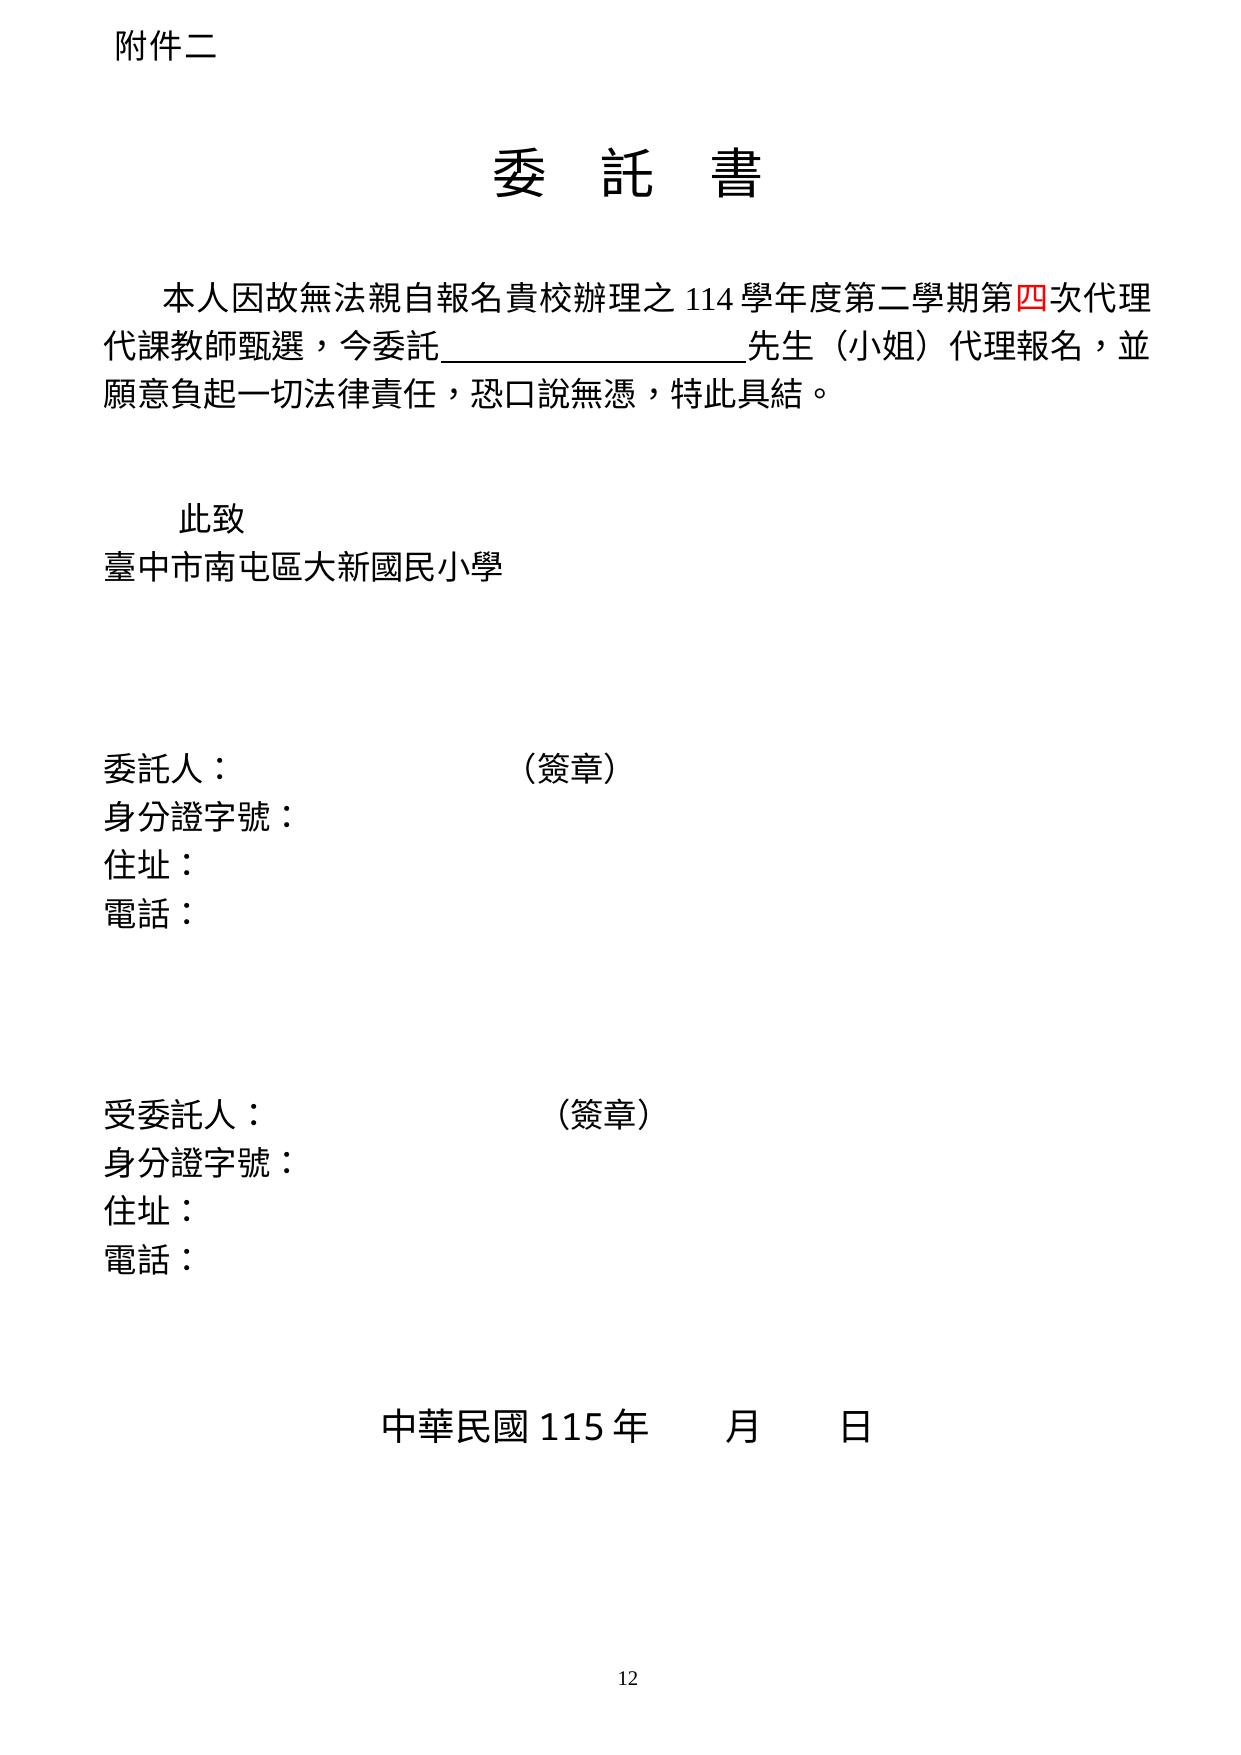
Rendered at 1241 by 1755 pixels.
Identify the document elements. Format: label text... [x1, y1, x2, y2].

text 身分證字號： [103, 1137, 1152, 1185]
text 電話： [103, 887, 1152, 936]
text 受委託人： （簽章） [103, 1089, 1152, 1137]
text 委 託 書 [103, 131, 1152, 209]
text 身分證字號： [103, 791, 1152, 839]
text 本人因故無法親自報名貴校辦理之114學年度第二學期第四次代理代課教師甄選，今委託 先生（小姐）代理報名，並願意負起一切法律責任，恐口說無憑，特此具結。 [103, 271, 1152, 416]
text 電話： [103, 1233, 1152, 1282]
text 住址： [103, 1185, 1152, 1233]
text 住址： [103, 839, 1152, 887]
text 附件二 [103, 20, 1152, 68]
text 委託人： （簽章） [103, 743, 1152, 791]
text 中華民國115年 月 日 [103, 1397, 1152, 1451]
text 此致 [103, 493, 1152, 541]
text 臺中市南屯區大新國民小學 [103, 541, 1152, 589]
